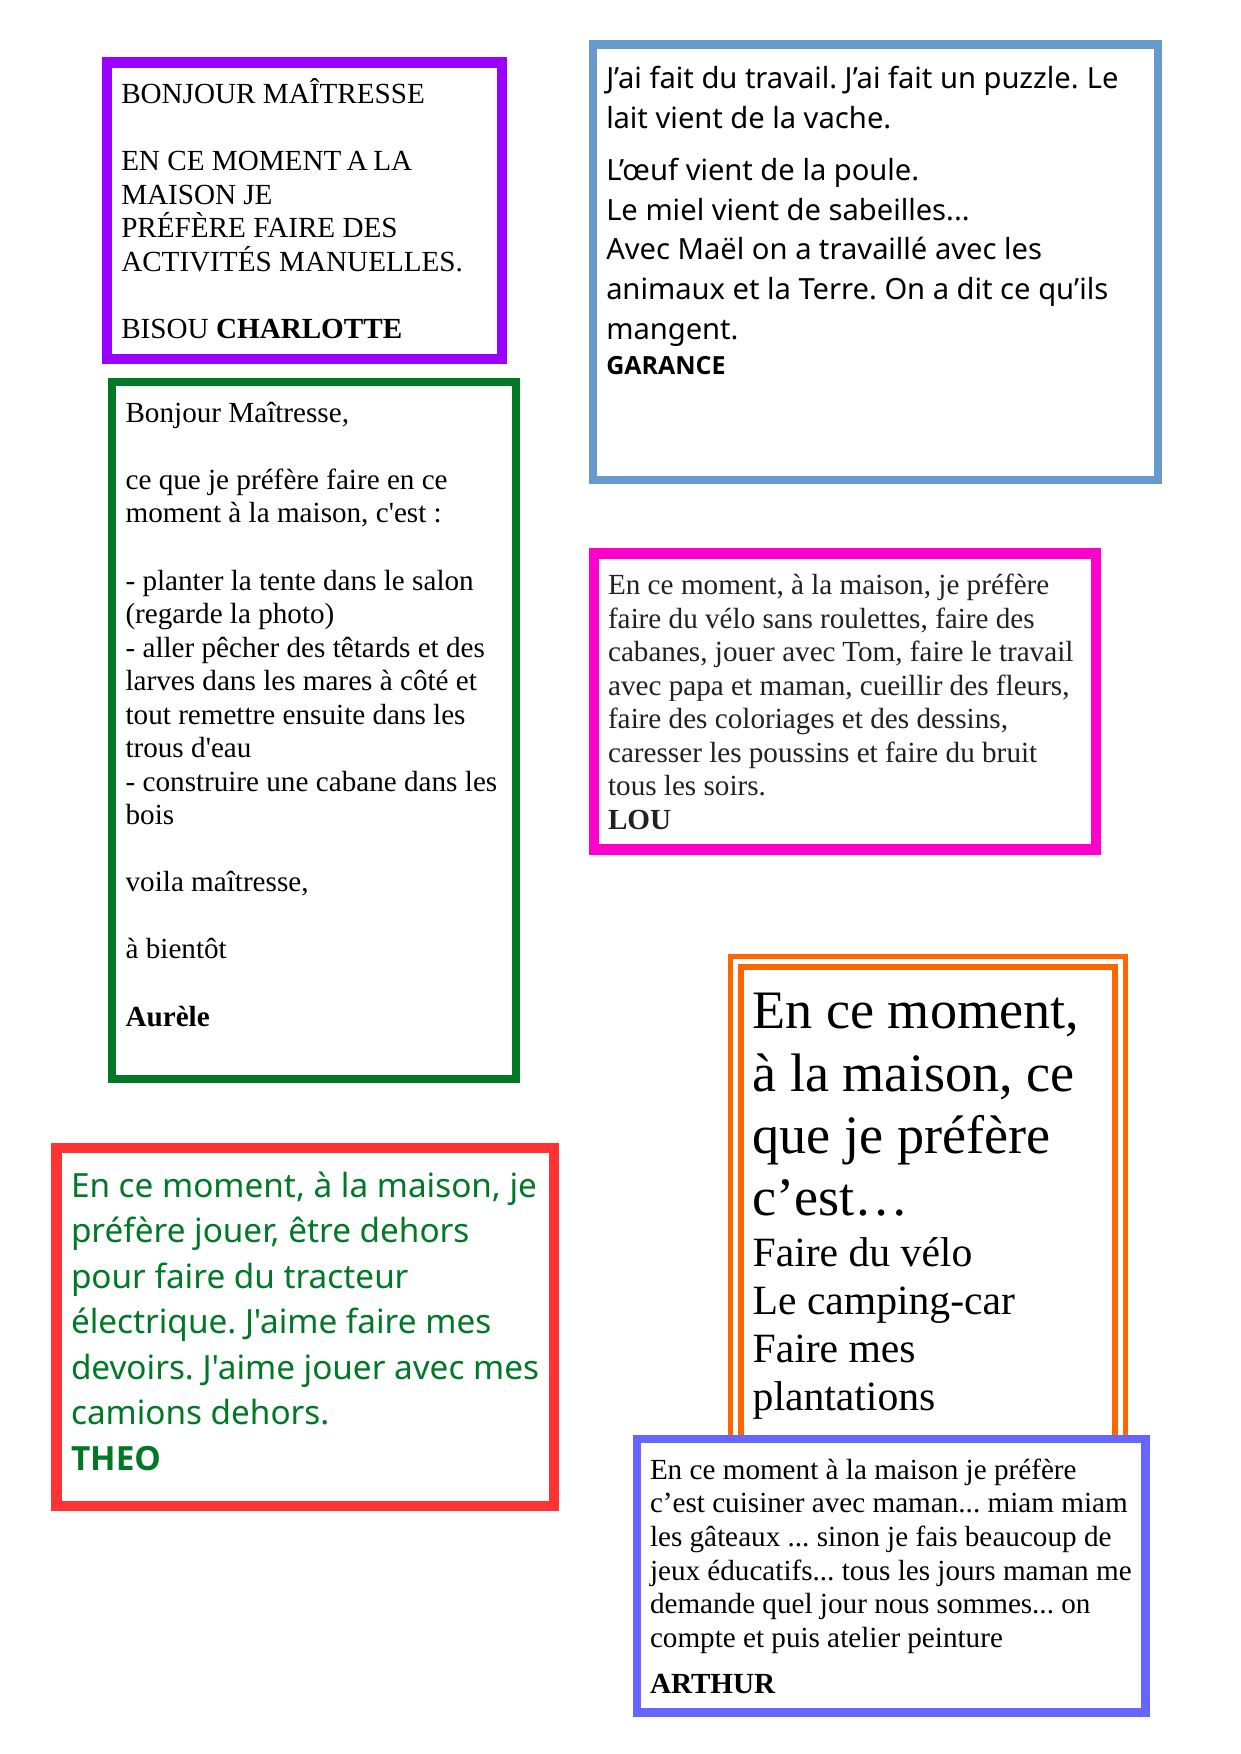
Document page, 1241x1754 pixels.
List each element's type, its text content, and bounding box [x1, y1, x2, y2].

text Le camping-car [752, 1275, 1103, 1323]
text Faire mes plantations [752, 1323, 1103, 1419]
text Le miel vient de sabeilles... [606, 189, 1145, 229]
text L’œuf vient de la poule. [606, 149, 1145, 189]
text GARANCE [606, 348, 1145, 382]
text BONJOUR MAÎTRESSE [121, 76, 488, 110]
text voila maîtresse, [125, 864, 503, 898]
text Aurèle [125, 999, 503, 1032]
text En ce moment, à la maison, je préfère jouer, être dehors pour faire du tracteur électrique. J'aime faire mes devoirs. J'aime jouer avec mes camions dehors. [71, 1162, 540, 1434]
text LOU [608, 802, 1082, 836]
text J’ai fait du travail. J’ai fait un puzzle. Le lait vient de la vache. [606, 57, 1145, 137]
text En ce moment, à la maison, je préfère faire du vélo sans roulettes, faire des cabanes, jouer avec Tom, faire le travail avec papa et maman, cueillir des fleurs, faire des coloriages et des dessins, caresser les poussins et faire du bruit tous les soirs. [608, 567, 1082, 802]
text Avec Maël on a travaillé avec les animaux et la Terre. On a dit ce qu’ils mangent. [606, 229, 1145, 348]
text Bonjour Maîtresse, [125, 395, 503, 428]
text BISOU CHARLOTTE [121, 311, 488, 345]
text - planter la tente dans le salon (regarde la photo) [125, 563, 503, 630]
text En ce moment, à la maison, ce que je préfère c’est… [752, 978, 1103, 1227]
text THEO [71, 1434, 540, 1480]
text ce que je préfère faire en ce moment à la maison, c'est : [125, 462, 503, 529]
text ARTHUR [650, 1666, 1133, 1699]
text à bientôt [125, 932, 503, 965]
text - aller pêcher des têtards et des larves dans les mares à côté et tout remettre ensuite dans les trous d'eau [125, 630, 503, 764]
text EN CE MOMENT A LA MAISON JE PRÉFÈRE FAIRE DES ACTIVITÉS MANUELLES. [121, 143, 488, 278]
text En ce moment à la maison je préfère c’est cuisiner avec maman... miam miam les gâteaux ... sinon je fais beaucoup de jeux éducatifs... tous les jours maman me demande quel jour nous sommes... on compte et puis atelier peinture [650, 1452, 1133, 1653]
text - construire une cabane dans les bois [125, 764, 503, 831]
text Faire du vélo [752, 1227, 1103, 1275]
